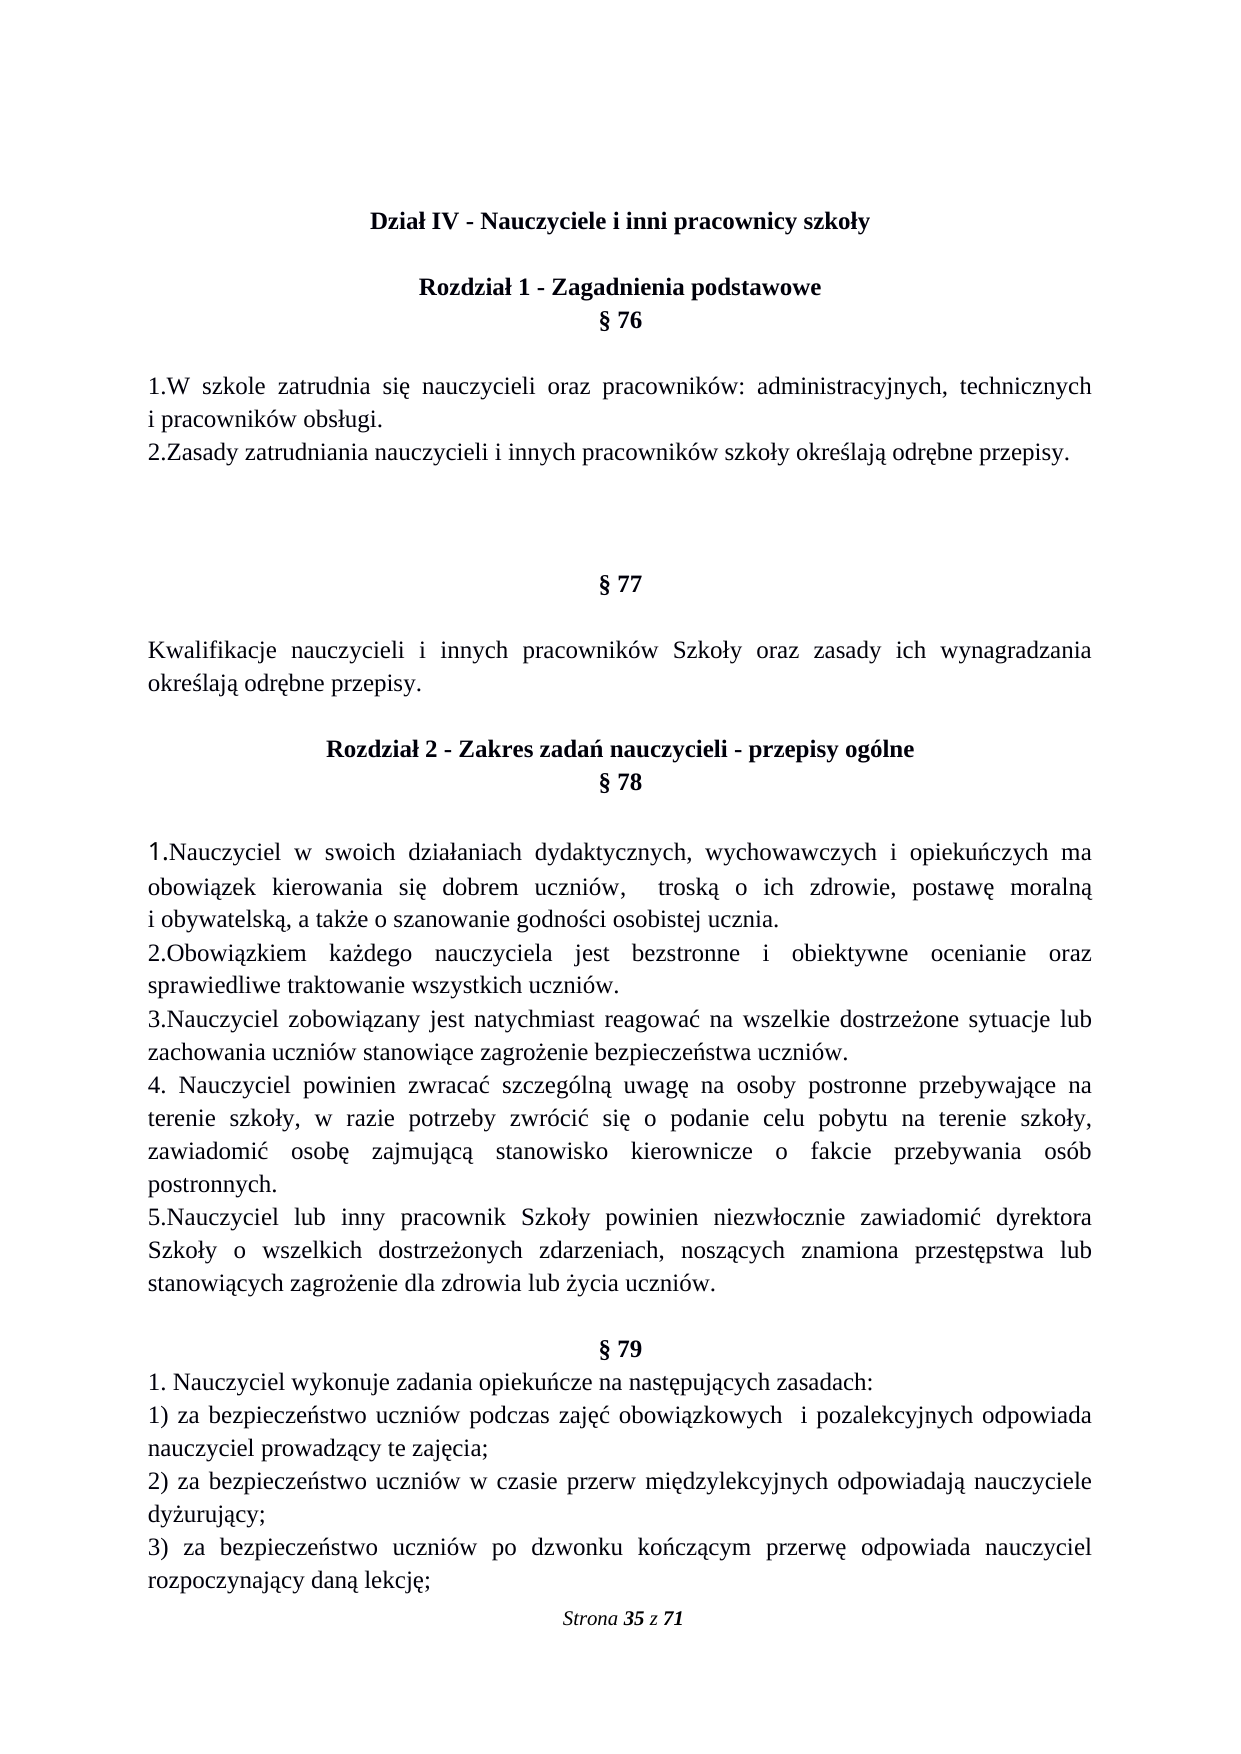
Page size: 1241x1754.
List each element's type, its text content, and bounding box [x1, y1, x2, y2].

list Nauczyciel powinien zwracać szczególną uwagę na osoby postronne przebywające na terenie szkoły, w razie potrzeby zwrócić się o podanie celu pobytu na terenie szkoły, zawiadomić osobę zajmującą stanowisko kierownicze o fakcie przebywania osób postronnych. [148, 1070, 1093, 1197]
list 2) za bezpieczeństwo uczniów w czasie przerw międzylekcyjnych odpowiadają nauczyciele dyżurujący; [148, 1466, 1093, 1528]
subtitle Rozdział 2 - Zakres zadań nauczycieli - przepisy ogólne [148, 734, 1093, 763]
list 1. Nauczyciel wykonuje zadania opiekuńcze na następujących zasadach: [148, 1367, 1093, 1396]
list 3) za bezpieczeństwo uczniów po dzwonku kończącym przerwę odpowiada nauczyciel rozpoczynający daną lekcję; [148, 1532, 1093, 1594]
list 1) za bezpieczeństwo uczniów podczas zajęć obowiązkowych i pozalekcyjnych odpowiada nauczyciel prowadzący te zajęcia; [148, 1400, 1093, 1462]
list Nauczyciel lub inny pracownik Szkoły powinien niezwłocznie zawiadomić dyrektora Szkoły o wszelkich dostrzeżonych zdarzeniach, noszących znamiona przestępstwa lub stanowiących zagrożenie dla zdrowia lub życia uczniów. [148, 1202, 1093, 1297]
list Nauczyciel w swoich działaniach dydaktycznych, wychowawczych i opiekuńczych ma obowiązek kierowania się dobrem uczniów, troską o ich zdrowie, postawę moralną i obywatelską, a także o szanowanie godności osobistej ucznia. [148, 833, 1093, 933]
list Obowiązkiem każdego nauczyciela jest bezstronne i obiektywne ocenianie oraz sprawiedliwe traktowanie wszystkich uczniów. [148, 938, 1093, 999]
list § 79 [148, 1334, 1093, 1363]
subtitle Rozdział 1 - Zagadnienia podstawowe [148, 272, 1093, 301]
text Kwalifikacje nauczycieli i innych pracowników Szkoły oraz zasady ich wynagradzania określają odrębne przepisy. [148, 635, 1093, 697]
list Nauczyciel zobowiązany jest natychmiast reagować na wszelkie dostrzeżone sytuacje lub zachowania uczniów stanowiące zagrożenie bezpieczeństwa uczniów. [148, 1004, 1093, 1065]
list § 77 [148, 569, 1093, 598]
list W szkole zatrudnia się nauczycieli oraz pracowników: administracyjnych, technicznych i pracowników obsługi. [148, 371, 1093, 433]
subtitle Dział IV - Nauczyciele i inni pracownicy szkoły [148, 206, 1093, 234]
text § 78 [148, 767, 1093, 796]
list Zasady zatrudniania nauczycieli i innych pracowników szkoły określają odrębne przepisy. [148, 437, 1093, 466]
text § 76 [148, 305, 1093, 334]
